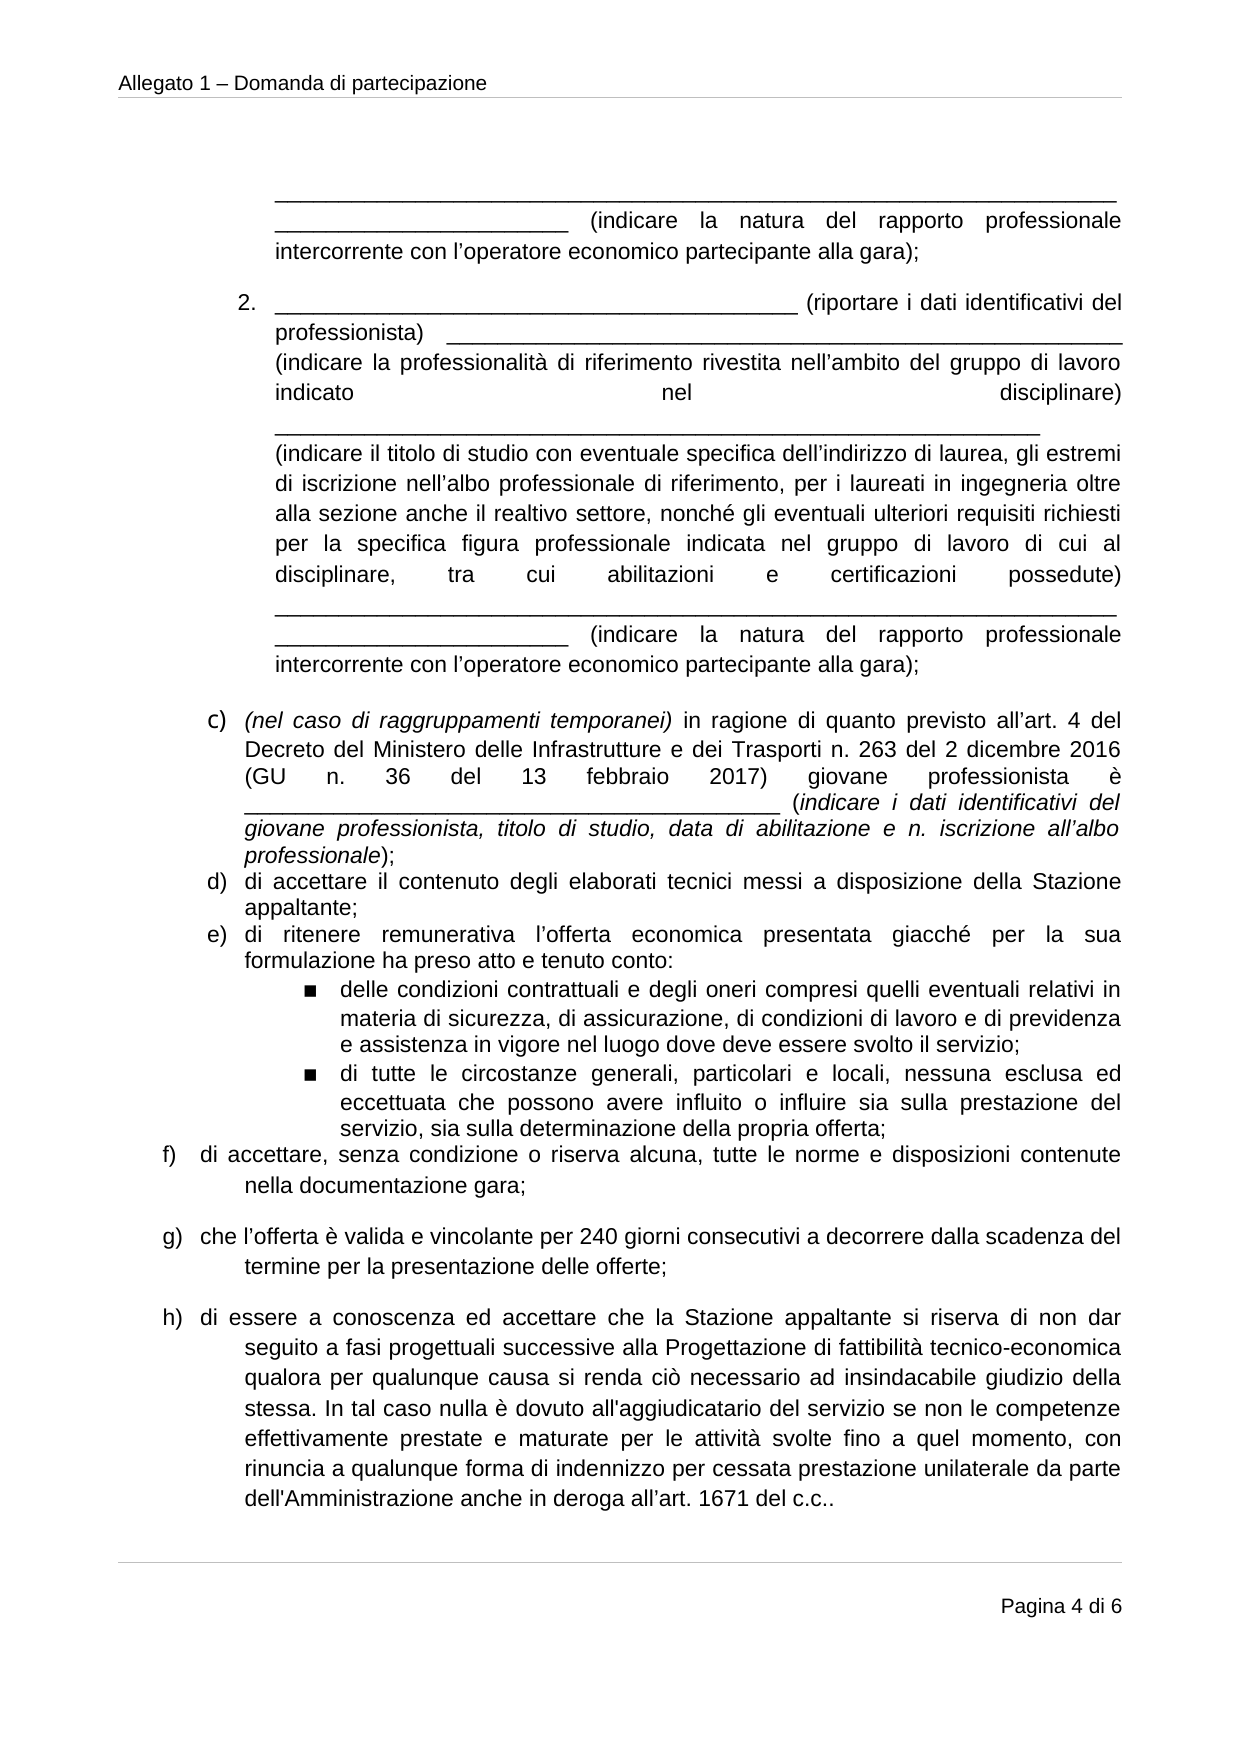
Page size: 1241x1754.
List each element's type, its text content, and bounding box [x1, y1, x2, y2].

list di ritenere remunerativa l’offerta economica presentata giacché per la sua formulazione ha preso atto e tenuto conto: [207, 921, 1122, 973]
list di accettare, senza condizione o riserva alcuna, tutte le norme e disposizioni contenute nella documentazione gara; [162, 1141, 1122, 1198]
list (nel caso di raggruppamenti temporanei) in ragione di quanto previsto all’art. 4 del Decreto del Ministero delle Infrastrutture e dei Trasporti n. 263 del 2 dicembre 2016 (GU n. 36 del 13 febbraio 2017) giovane professionista è __________________________________________ (indicare i dati identificativi del giovane professionista, titolo di studio, data di abilitazione e n. iscrizione all’albo professionale); [207, 702, 1122, 868]
list di accettare il contenuto degli elaborati tecnici messi a disposizione della Stazione appaltante; [207, 868, 1122, 921]
list _________________________________________ (riportare i dati identificativi del professionista) _____________________________________________________ (indicare la professionalità di riferimento rivestita nell’ambito del gruppo di lavoro indicato nel disciplinare) ____________________________________________________________ (indicare il titolo di studio con eventuale specifica dell’indirizzo di laurea, gli estremi di iscrizione nell’albo professionale di riferimento, per i laureati in ingegneria oltre alla sezione anche il realtivo settore, nonché gli eventuali ulteriori requisiti richiesti per la specifica figura professionale indicata nel gruppo di lavoro di cui al disciplinare, tra cui abilitazioni e certificazioni possedute) _________________________________________________________________________________________ (indicare la natura del rapporto professionale intercorrente con l’operatore economico partecipante alla gara); [237, 289, 1122, 677]
list di essere a conoscenza ed accettare che la Stazione appaltante si riserva di non dar seguito a fasi progettuali successive alla Progettazione di fattibilità tecnico-economica qualora per qualunque causa si renda ciò necessario ad insindacabile giudizio della stessa. In tal caso nulla è dovuto all'aggiudicatario del servizio se non le competenze effettivamente prestate e maturate per le attività svolte fino a quel momento, con rinuncia a qualunque forma di indennizzo per cessata prestazione unilaterale da parte dell'Amministrazione anche in deroga all’art. 1671 del c.c.. [162, 1304, 1122, 1511]
list _________________________________________________________________________________________ (indicare la natura del rapporto professionale intercorrente con l’operatore economico partecipante alla gara); [237, 177, 1122, 264]
list delle condizioni contrattuali e degli oneri compresi quelli eventuali relativi in materia di sicurezza, di assicurazione, di condizioni di lavoro e di previdenza e assistenza in vigore nel luogo dove deve essere svolto il servizio; [302, 973, 1122, 1057]
list che l’offerta è valida e vincolante per 240 giorni consecutivi a decorrere dalla scadenza del termine per la presentazione delle offerte; [162, 1223, 1122, 1279]
list di tutte le circostanze generali, particolari e locali, nessuna esclusa ed eccettuata che possono avere influito o influire sia sulla prestazione del servizio, sia sulla determinazione della propria offerta; [302, 1057, 1122, 1141]
